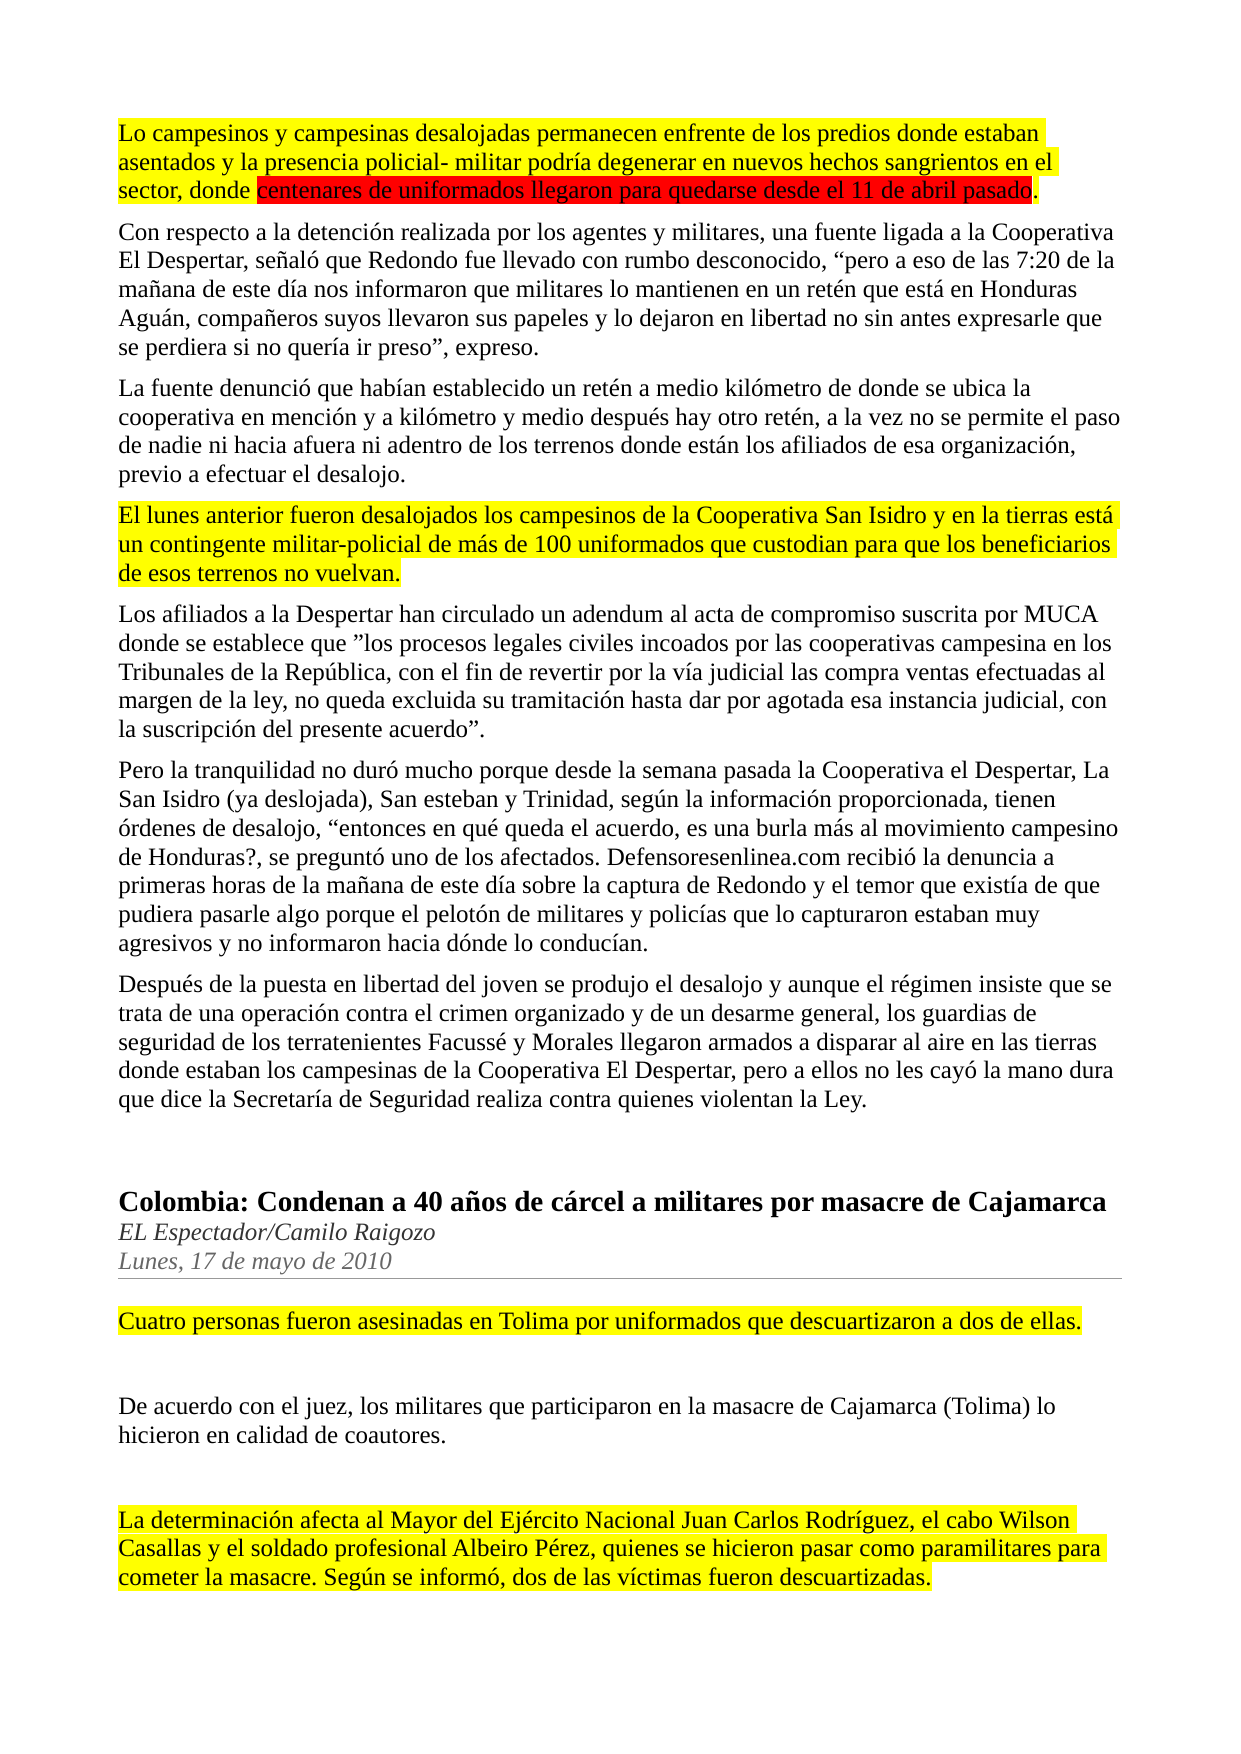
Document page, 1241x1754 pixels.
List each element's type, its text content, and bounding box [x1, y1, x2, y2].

text Lo campesinos y campesinas desalojadas permanecen enfrente de los predios donde estaban asentados y la presencia policial- militar podría degenerar en nuevos hechos sangrientos en el sector, donde centenares de uniformados llegaron para quedarse desde el 11 de abril pasado. [118, 118, 1122, 204]
text Los afiliados a la Despertar han circulado un adendum al acta de compromiso suscrita por MUCA donde se establece que ”los procesos legales civiles incoados por las cooperativas campesina en los Tribunales de la República, con el fin de revertir por la vía judicial las compra ventas efectuadas al margen de la ley, no queda excluida su tramitación hasta dar por agotada esa instancia judicial, con la suscripción del presente acuerdo”. [118, 599, 1122, 743]
text De acuerdo con el juez, los militares que participaron en la masacre de Cajamarca (Tolima) lo hicieron en calidad de coautores. [118, 1391, 1122, 1448]
text La determinación afecta al Mayor del Ejército Nacional Juan Carlos Rodríguez, el cabo Wilson Casallas y el soldado profesional Albeiro Pérez, quienes se hicieron pasar como paramilitares para cometer la masacre. Según se informó, dos de las víctimas fueron descuartizadas. [118, 1505, 1122, 1591]
text Pero la tranquilidad no duró mucho porque desde la semana pasada la Cooperativa el Despertar, La San Isidro (ya deslojada), San esteban y Trinidad, según la información proporcionada, tienen órdenes de desalojo, “entonces en qué queda el acuerdo, es una burla más al movimiento campesino de Honduras?, se preguntó uno de los afectados. Defensoresenlinea.com recibió la denuncia a primeras horas de la mañana de este día sobre la captura de Redondo y el temor que existía de que pudiera pasarle algo porque el pelotón de militares y policías que lo capturaron estaban muy agresivos y no informaron hacia dónde lo conducían. [118, 756, 1122, 957]
text Después de la puesta en libertad del joven se produjo el desalojo y aunque el régimen insiste que se trata de una operación contra el crimen organizado y de un desarme general, los guardias de seguridad de los terratenientes Facussé y Morales llegaron armados a disparar al aire en las tierras donde estaban los campesinas de la Cooperativa El Despertar, pero a ellos no les cayó la mano dura que dice la Secretaría de Seguridad realiza contra quienes violentan la Ley. [118, 969, 1122, 1113]
text Cuatro personas fueron asesinadas en Tolima por uniformados que descuartizaron a dos de ellas. [118, 1306, 1122, 1335]
text El lunes anterior fueron desalojados los campesinos de la Cooperativa San Isidro y en la tierras está un contingente militar-policial de más de 100 uniformados que custodian para que los beneficiarios de esos terrenos no vuelvan. [118, 501, 1122, 587]
table_header Colombia: Condenan a 40 años de cárcel a militares por masacre de Cajamarca EL Espectador/Camilo Raigozo Lunes, 17 de mayo de 2010 [118, 1184, 1122, 1278]
text La fuente denunció que habían establecido un retén a medio kilómetro de donde se ubica la cooperativa en mención y a kilómetro y medio después hay otro retén, a la vez no se permite el paso de nadie ni hacia afuera ni adentro de los terrenos donde están los afiliados de esa organización, previo a efectuar el desalojo. [118, 373, 1122, 488]
text Con respecto a la detención realizada por los agentes y militares, una fuente ligada a la Cooperativa El Despertar, señaló que Redondo fue llevado con rumbo desconocido, “pero a eso de las 7:20 de la mañana de este día nos informaron que militares lo mantienen en un retén que está en Honduras Aguán, compañeros suyos llevaron sus papeles y lo dejaron en libertad no sin antes expresarle que se perdiera si no quería ir preso”, expreso. [118, 217, 1122, 361]
